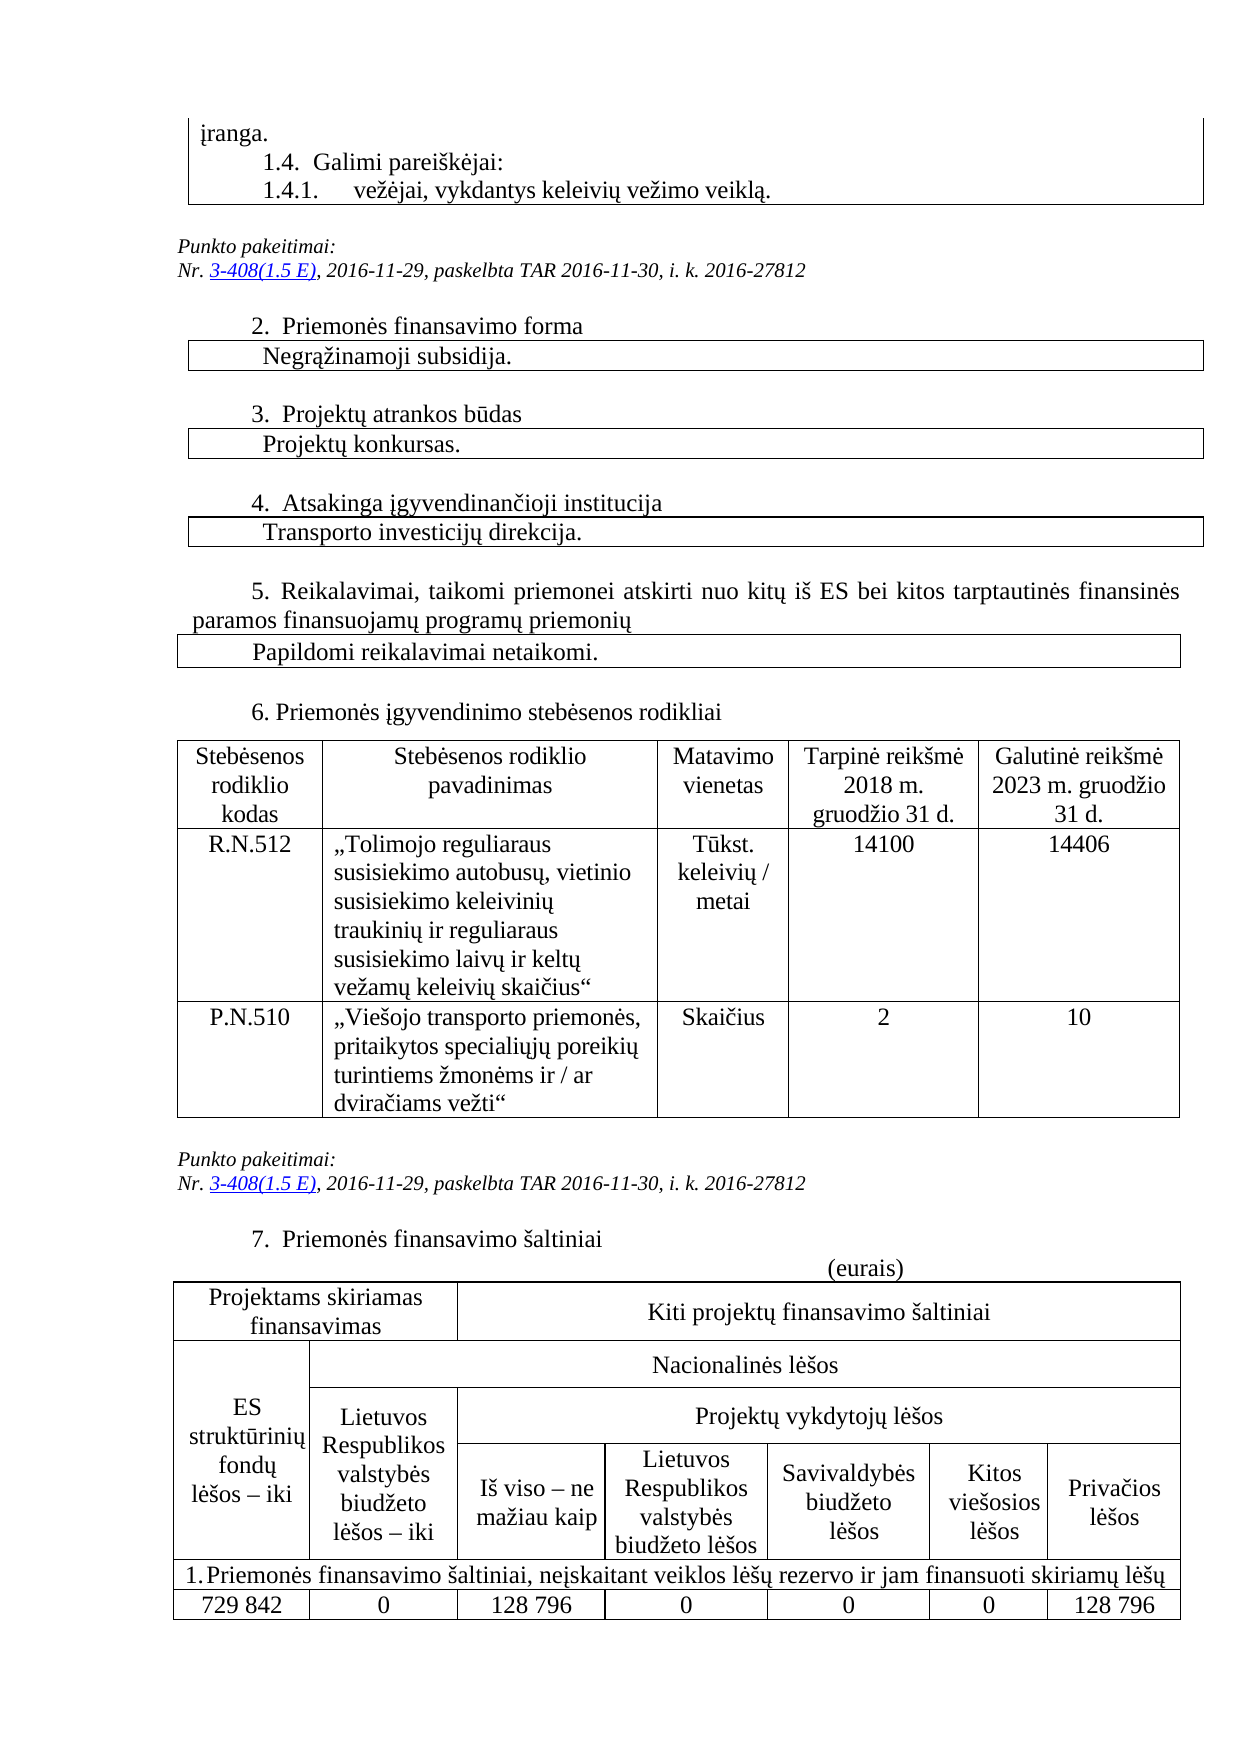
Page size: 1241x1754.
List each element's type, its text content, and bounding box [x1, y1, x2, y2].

table_cell ES struktūrinių fondų lėšos – iki [174, 1341, 309, 1559]
table_header Projektams skiriamas finansavimas [174, 1283, 457, 1340]
text Nr. 3-408(1.5 E), 2016-11-29, paskelbta TAR 2016-11-30, i. k. 2016-27812 [177, 1171, 1181, 1195]
table_cell 14100 [789, 829, 978, 1001]
table_cell 0 [310, 1590, 457, 1619]
table_cell Lietuvos Respublikos valstybės biudžeto lėšos – iki [310, 1388, 457, 1559]
table_header Stebėsenos rodiklio kodas [178, 741, 322, 828]
table_cell Tūkst. keleivių / metai [658, 829, 788, 1001]
table_cell P.N.510 [178, 1002, 322, 1117]
text Punkto pakeitimai: [177, 234, 1181, 258]
table_header Tarpinė reikšmė 2018 m. gruodžio 31 d. [789, 741, 978, 828]
table_cell įranga. [189, 118, 1203, 147]
table_header Matavimo vienetas [658, 741, 788, 828]
text 7. Priemonės finansavimo šaltiniai [251, 1224, 1181, 1253]
table_cell 0 [768, 1590, 929, 1619]
text 3. Projektų atrankos būdas [251, 399, 1181, 428]
table_header Transporto investicijų direkcija. [189, 518, 1203, 546]
table_cell Privačios lėšos [1048, 1444, 1180, 1559]
text Nr. 3-408(1.5 E), 2016-11-29, paskelbta TAR 2016-11-30, i. k. 2016-27812 [177, 258, 1181, 282]
table_header Galutinė reikšmė 2023 m. gruodžio 31 d. [979, 741, 1179, 828]
table_cell 128 796 [458, 1590, 604, 1619]
table_cell Nacionalinės lėšos [310, 1341, 1180, 1387]
table_cell 1.4. Galimi pareiškėjai: 1.4.1. vežėjai, vykdantys keleivių vežimo veiklą. [189, 147, 1203, 204]
table_cell Iš viso – ne mažiau kaip [458, 1444, 604, 1559]
table_cell 14406 [979, 829, 1179, 1001]
table_cell 729 842 [174, 1590, 309, 1619]
table_header Stebėsenos rodiklio pavadinimas [323, 741, 657, 828]
text Punkto pakeitimai: [177, 1147, 1181, 1171]
table_cell Skaičius [658, 1002, 788, 1117]
table_cell R.N.512 [178, 829, 322, 1001]
table_cell Savivaldybės biudžeto lėšos [768, 1444, 929, 1559]
table_cell 128 796 [1048, 1590, 1180, 1619]
text 5. Reikalavimai, taikomi priemonei atskirti nuo kitų iš ES bei kitos tarptautinės finansinės paramos finansuojamų programų priemonių [192, 576, 1181, 633]
table_cell Kitos viešosios lėšos [930, 1444, 1047, 1559]
table_cell 2 [789, 1002, 978, 1117]
table_cell Projektų vykdytojų lėšos [458, 1388, 1180, 1443]
table_cell 0 [930, 1590, 1047, 1619]
table_cell 10 [979, 1002, 1179, 1117]
text 2. Priemonės finansavimo forma [251, 311, 1181, 340]
table_cell „Viešojo transporto priemonės, pritaikytos specialiųjų poreikių turintiems žmonėms ir / ar dviračiams vežti“ [323, 1002, 657, 1117]
table_cell 1. Priemonės finansavimo šaltiniai, neįskaitant veiklos lėšų rezervo ir jam finansuoti skiriamų lėšų [174, 1560, 1180, 1589]
table_header Kiti projektų finansavimo šaltiniai [458, 1283, 1180, 1340]
table_header Negrąžinamoji subsidija. [189, 341, 1203, 369]
table_cell „Tolimojo reguliaraus susisiekimo autobusų, vietinio susisiekimo keleivinių traukinių ir reguliaraus susisiekimo laivų ir keltų vežamų keleivių skaičius“ [323, 829, 657, 1001]
table_cell 0 [606, 1590, 767, 1619]
text 4. Atsakinga įgyvendinančioji institucija [251, 488, 1181, 516]
text (eurais) [177, 1253, 904, 1281]
table_cell Lietuvos Respublikos valstybės biudžeto lėšos [606, 1444, 767, 1559]
table_header Projektų konkursas. [189, 429, 1203, 458]
text Papildomi reikalavimai netaikomi. [178, 635, 1180, 667]
text 6. Priemonės įgyvendinimo stebėsenos rodikliai [251, 697, 1181, 726]
